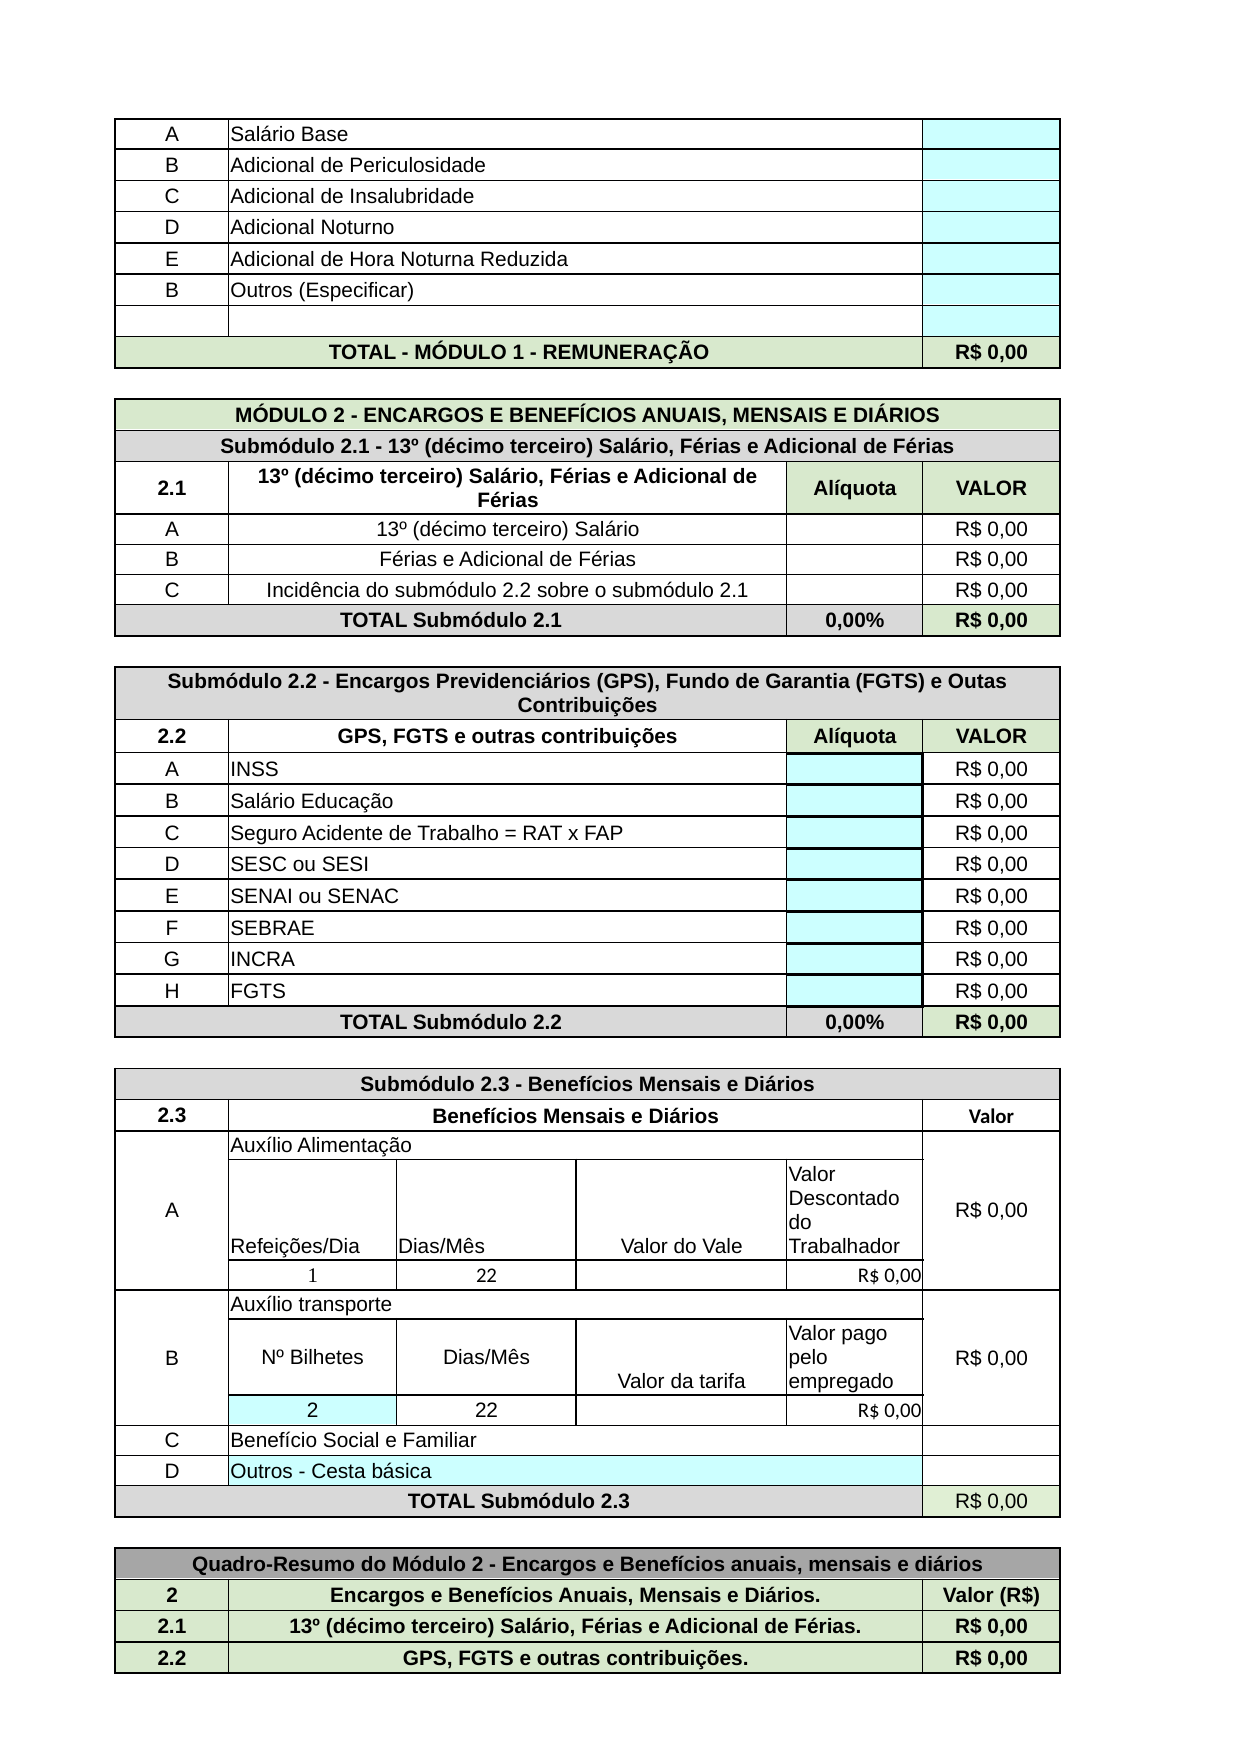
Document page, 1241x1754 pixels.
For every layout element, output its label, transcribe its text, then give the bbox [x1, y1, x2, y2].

table_cell [115, 369, 228, 398]
table_cell [685, 637, 787, 666]
table_cell [229, 1518, 396, 1547]
table_cell E [116, 244, 228, 273]
table_cell [923, 306, 1059, 336]
table_cell GPS, FGTS e outras contribuições. [229, 1643, 922, 1672]
table_cell Adicional de Periculosidade [229, 150, 922, 179]
table_cell D [116, 1456, 228, 1485]
table_cell 0,00% [787, 1008, 922, 1036]
table_cell VALOR [923, 462, 1059, 513]
table_cell 22 [397, 1261, 575, 1289]
table_cell R$ 0,00 [923, 1643, 1059, 1672]
table_cell R$ 0,00 [924, 880, 1059, 910]
table_cell R$ 0,00 [924, 753, 1059, 783]
table_cell Valor [923, 1100, 1059, 1130]
table_cell Submódulo 2.3 - Benefícios Mensais e Diários [116, 1069, 1059, 1099]
table_cell 22 [397, 1396, 575, 1424]
table_cell [576, 369, 685, 398]
table_cell D [116, 848, 228, 878]
table_cell Salário Educação [229, 785, 786, 815]
table_cell Dias/Mês [397, 1160, 575, 1259]
table_cell SEBRAE [229, 912, 786, 942]
table_cell [923, 1456, 1059, 1485]
table_cell [685, 1518, 787, 1547]
table_cell [576, 637, 685, 666]
table_cell C [116, 181, 228, 211]
table_cell TOTAL Submódulo 2.3 [116, 1486, 922, 1516]
table_cell [923, 212, 1059, 242]
table_cell [685, 1038, 787, 1067]
table_cell [396, 369, 576, 398]
table_cell [923, 275, 1059, 304]
table_cell B [116, 1291, 228, 1424]
table_cell [923, 1038, 1060, 1067]
table_cell Auxílio transporte [229, 1291, 922, 1318]
table_cell R$ 0,00 [923, 545, 1059, 573]
table_cell R$ 0,00 [923, 1007, 1059, 1036]
table_cell 1 [229, 1261, 396, 1289]
table_cell H [116, 975, 228, 1005]
table_cell [787, 945, 921, 973]
table_cell R$ 0,00 [923, 337, 1059, 367]
table_cell R$ 0,00 [923, 515, 1059, 543]
table_cell [787, 637, 923, 666]
table_cell [116, 306, 228, 336]
table_cell C [116, 817, 228, 847]
table_cell [576, 1518, 685, 1547]
table_cell Incidência do submódulo 2.2 sobre o submódulo 2.1 [229, 575, 786, 604]
table_cell Adicional de Hora Noturna Reduzida [229, 244, 922, 273]
table_cell R$ 0,00 [924, 943, 1059, 973]
table_cell R$ 0,00 [923, 1132, 1059, 1289]
table_cell INCRA [229, 943, 786, 973]
table_cell Adicional de Insalubridade [229, 181, 922, 211]
table_cell [787, 369, 923, 398]
table_cell [923, 1426, 1059, 1454]
table_cell [787, 755, 921, 783]
table_cell Submódulo 2.2 - Encargos Previdenciários (GPS), Fundo de Garantia (FGTS) e Outas Contribuições [116, 668, 1059, 719]
table_cell 2.2 [116, 1643, 228, 1672]
table_cell [923, 637, 1060, 666]
table_cell [577, 1261, 786, 1289]
table_cell 13º (décimo terceiro) Salário, Férias e Adicional de Férias. [229, 1611, 922, 1641]
table_cell VALOR [923, 720, 1059, 752]
table_cell [923, 1518, 1060, 1547]
table_cell [923, 244, 1059, 273]
table_cell R$ 0,00 [924, 848, 1059, 878]
table_cell Benefícios Mensais e Diários [229, 1100, 922, 1130]
table_cell B [116, 275, 228, 304]
table_cell Submódulo 2.1 - 13º (décimo terceiro) Salário, Férias e Adicional de Férias [116, 431, 1059, 461]
table_cell [115, 1038, 228, 1067]
table_cell [787, 976, 921, 1005]
table_cell [787, 1518, 923, 1547]
table_cell [787, 881, 921, 910]
table_cell Seguro Acidente de Trabalho = RAT x FAP [229, 817, 786, 847]
table_cell Quadro-Resumo do Módulo 2 - Encargos e Benefícios anuais, mensais e diários [116, 1549, 1059, 1578]
table_cell Valor pago pelo empregado [787, 1320, 922, 1394]
table_cell [787, 1038, 923, 1067]
table_cell TOTAL Submódulo 2.2 [116, 1007, 786, 1036]
table_cell [229, 306, 922, 336]
table_cell R$ 0,00 [923, 575, 1059, 604]
table_cell Nº Bilhetes [229, 1320, 396, 1394]
table_cell 13º (décimo terceiro) Salário, Férias e Adicional de Férias [229, 462, 786, 513]
table_cell [396, 1518, 576, 1547]
table_cell A [116, 1132, 228, 1289]
table_cell SESC ou SESI [229, 848, 786, 878]
table_cell Férias e Adicional de Férias [229, 545, 786, 573]
table_cell Outros (Especificar) [229, 275, 922, 304]
table_cell [576, 1038, 685, 1067]
table_cell C [116, 575, 228, 604]
table_cell Benefício Social e Familiar [229, 1426, 922, 1454]
table_cell A [116, 120, 228, 148]
table_cell R$ 0,00 [924, 975, 1059, 1005]
table_cell [685, 369, 787, 398]
table_cell [923, 120, 1059, 148]
table_cell 2.1 [116, 1611, 228, 1641]
table_cell F [116, 912, 228, 942]
table_cell R$ 0,00 [923, 1611, 1059, 1641]
table_cell Alíquota [787, 462, 922, 513]
table_cell R$ 0,00 [923, 605, 1059, 635]
table_cell [229, 637, 396, 666]
table_cell 2 [229, 1396, 396, 1424]
table_cell 0,00% [787, 605, 922, 635]
table_cell TOTAL - MÓDULO 1 - REMUNERAÇÃO [116, 337, 922, 367]
table_cell 2 [116, 1580, 228, 1610]
table_cell [396, 637, 576, 666]
table_cell R$ 0,00 [924, 817, 1059, 847]
table_cell R$ 0,00 [924, 785, 1059, 815]
table_cell Valor da tarifa [577, 1320, 786, 1394]
table_cell Valor (R$) [923, 1580, 1059, 1610]
table_cell [787, 545, 922, 573]
table_cell GPS, FGTS e outras contribuições [229, 720, 786, 752]
table_cell C [116, 1426, 228, 1454]
table_cell Alíquota [787, 720, 922, 752]
table_cell R$ 0,00 [924, 912, 1059, 942]
table_cell A [116, 753, 228, 783]
table_cell [396, 1038, 576, 1067]
table_cell Dias/Mês [397, 1320, 575, 1394]
table_cell [787, 515, 922, 543]
table_cell INSS [229, 753, 786, 783]
table_cell 2.1 [116, 462, 228, 513]
table_cell Salário Base [229, 120, 922, 148]
table_cell G [116, 943, 228, 973]
table_cell R$ 0,00 [923, 1291, 1059, 1424]
table_cell Refeições/Dia [229, 1160, 396, 1259]
table_cell MÓDULO 2 - ENCARGOS E BENEFÍCIOS ANUAIS, MENSAIS E DIÁRIOS [116, 400, 1059, 429]
table_cell Outros - Cesta básica [229, 1456, 922, 1485]
table_cell SENAI ou SENAC [229, 880, 786, 910]
table_cell B [116, 785, 228, 815]
table_cell [923, 369, 1060, 398]
table_cell Adicional Noturno [229, 212, 922, 242]
table_cell E [116, 880, 228, 910]
table_cell Valor Descontado do Trabalhador [787, 1160, 922, 1259]
table_cell Auxílio Alimentação [229, 1132, 922, 1158]
table_cell B [116, 150, 228, 179]
table_cell [229, 369, 396, 398]
table_cell B [116, 545, 228, 573]
table_cell 2.2 [116, 720, 228, 752]
table_cell R$ 0,00 [787, 1396, 922, 1424]
table_cell D [116, 212, 228, 242]
table_cell [787, 786, 921, 815]
table_cell 13º (décimo terceiro) Salário [229, 515, 786, 543]
table_cell [787, 913, 921, 942]
table_cell [115, 637, 228, 666]
table_cell [577, 1396, 786, 1424]
table_cell FGTS [229, 975, 786, 1005]
table_cell TOTAL Submódulo 2.1 [116, 605, 786, 635]
table_cell Valor do Vale [577, 1160, 786, 1259]
table_cell Encargos e Benefícios Anuais, Mensais e Diários. [229, 1580, 922, 1610]
table_cell R$ 0,00 [787, 1261, 922, 1289]
table_cell 2.3 [116, 1100, 228, 1130]
table_cell [923, 181, 1059, 211]
table_cell [115, 1518, 228, 1547]
table_cell [787, 575, 922, 604]
table_cell [923, 150, 1059, 179]
table_cell [787, 818, 921, 847]
table_cell [229, 1038, 396, 1067]
table_cell [787, 850, 921, 878]
table_cell R$ 0,00 [923, 1486, 1059, 1516]
table_cell A [116, 515, 228, 543]
